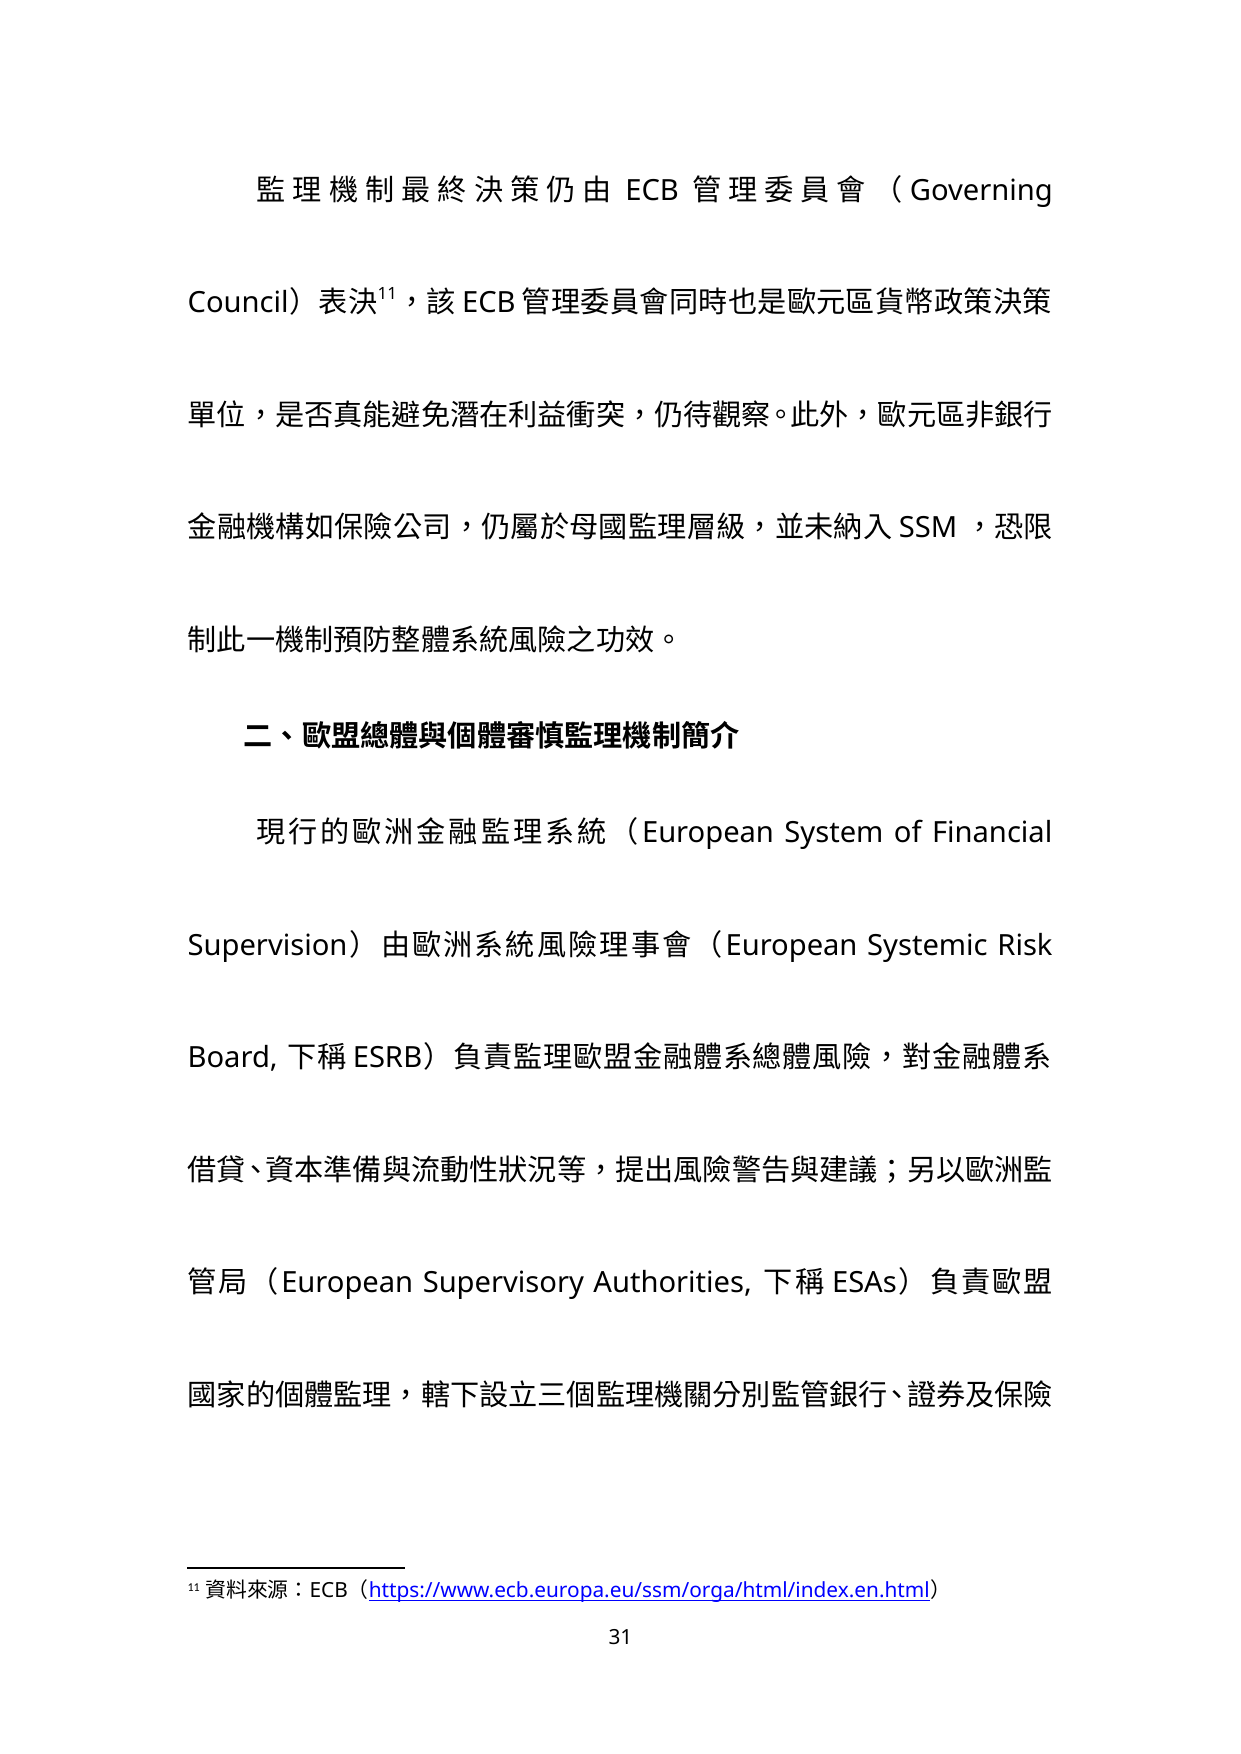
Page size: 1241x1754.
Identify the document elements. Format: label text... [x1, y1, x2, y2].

text 資料來源：ECB（https://www.ecb.europa.eu/ssm/orga/html/index.en.html） [187, 1574, 1053, 1604]
text 現行的歐洲金融監理系統（European System of Financial Supervision）由歐洲系統風險理事會（European Systemic Risk Board, 下稱ESRB）負責監理歐盟金融體系總體風險，對金融體系借貸、資本準備與流動性狀況等，提出風險警告與建議；另以歐洲監管局（European Supervisory Authorities, 下稱ESAs）負責歐盟國家的個體監理，轄下設立三個監理機關分別監管銀行、證券及保險 [187, 792, 1053, 1430]
text 監理機制最終決策仍由ECB管理委員會（Governing Council）表決，該ECB管理委員會同時也是歐元區貨幣政策決策單位，是否真能避免潛在利益衝突，仍待觀察。此外，歐元區非銀行金融機構如保險公司，仍屬於母國監理層級，並未納入SSM ，恐限制此一機制預防整體系統風險之功效。 [187, 150, 1053, 675]
text 二、歐盟總體與個體審慎監理機制簡介 [187, 696, 1053, 771]
